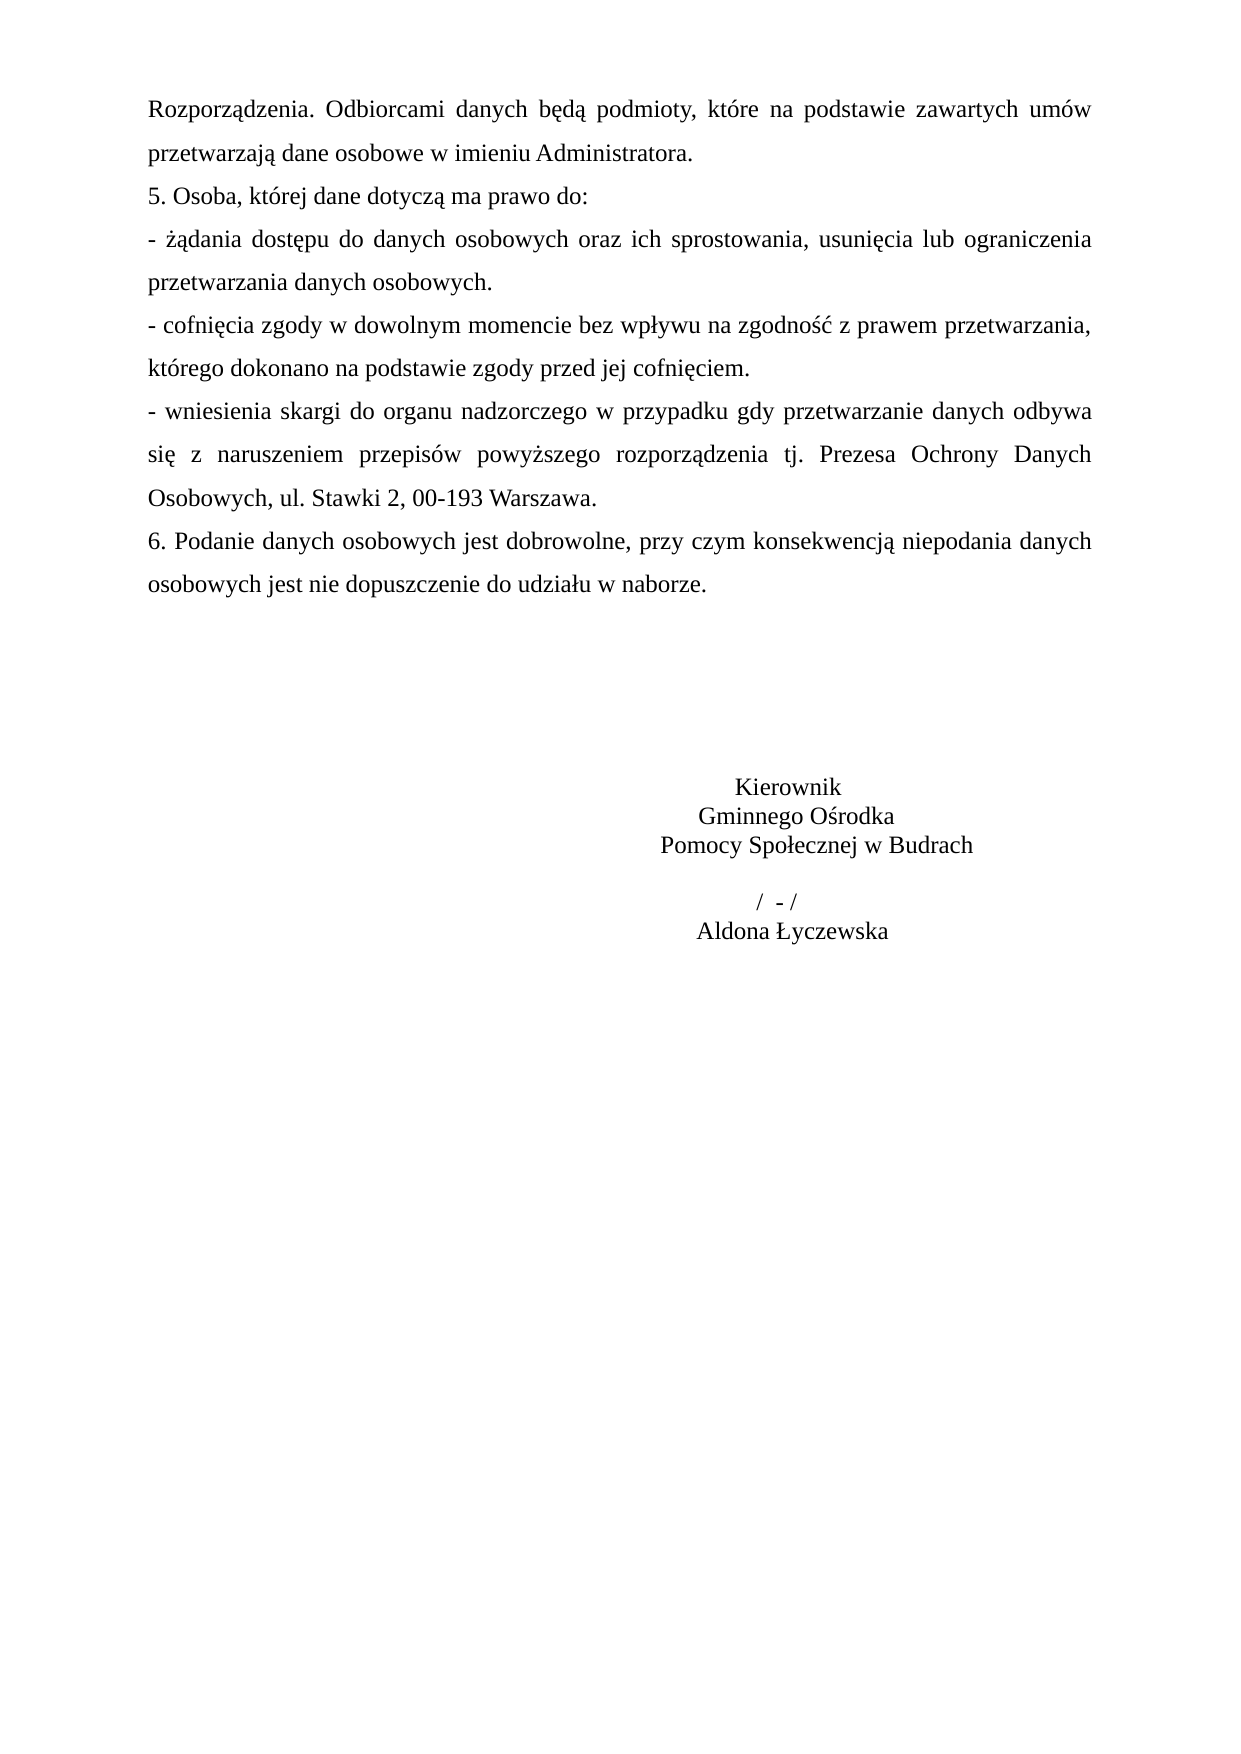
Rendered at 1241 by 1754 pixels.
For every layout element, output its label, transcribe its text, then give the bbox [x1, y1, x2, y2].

text 5. Osoba, której dane dotyczą ma prawo do: [148, 181, 1093, 209]
text - żądania dostępu do danych osobowych oraz ich sprostowania, usunięcia lub ograniczenia przetwarzania danych osobowych. [148, 224, 1093, 296]
text Rozporządzenia. Odbiorcami danych będą podmioty, które na podstawie zawartych umów przetwarzają dane osobowe w imieniu Administratora. [148, 94, 1093, 166]
list Pomocy Społecznej w Budrach [185, 830, 1093, 859]
list Gminnego Ośrodka [185, 801, 1093, 830]
text 6. Podanie danych osobowych jest dobrowolne, przy czym konsekwencją niepodania danych osobowych jest nie dopuszczenie do udziału w naborze. [148, 526, 1093, 598]
text - cofnięcia zgody w dowolnym momencie bez wpływu na zgodność z prawem przetwarzania, którego dokonano na podstawie zgody przed jej cofnięciem. [148, 310, 1093, 382]
list Kierownik [185, 772, 1093, 801]
text Aldona Łyczewska [148, 916, 1093, 945]
text / - / [148, 887, 1093, 916]
text - wniesienia skargi do organu nadzorczego w przypadku gdy przetwarzanie danych odbywa się z naruszeniem przepisów powyższego rozporządzenia tj. Prezesa Ochrony Danych Osobowych, ul. Stawki 2, 00-193 Warszawa. [148, 396, 1093, 511]
